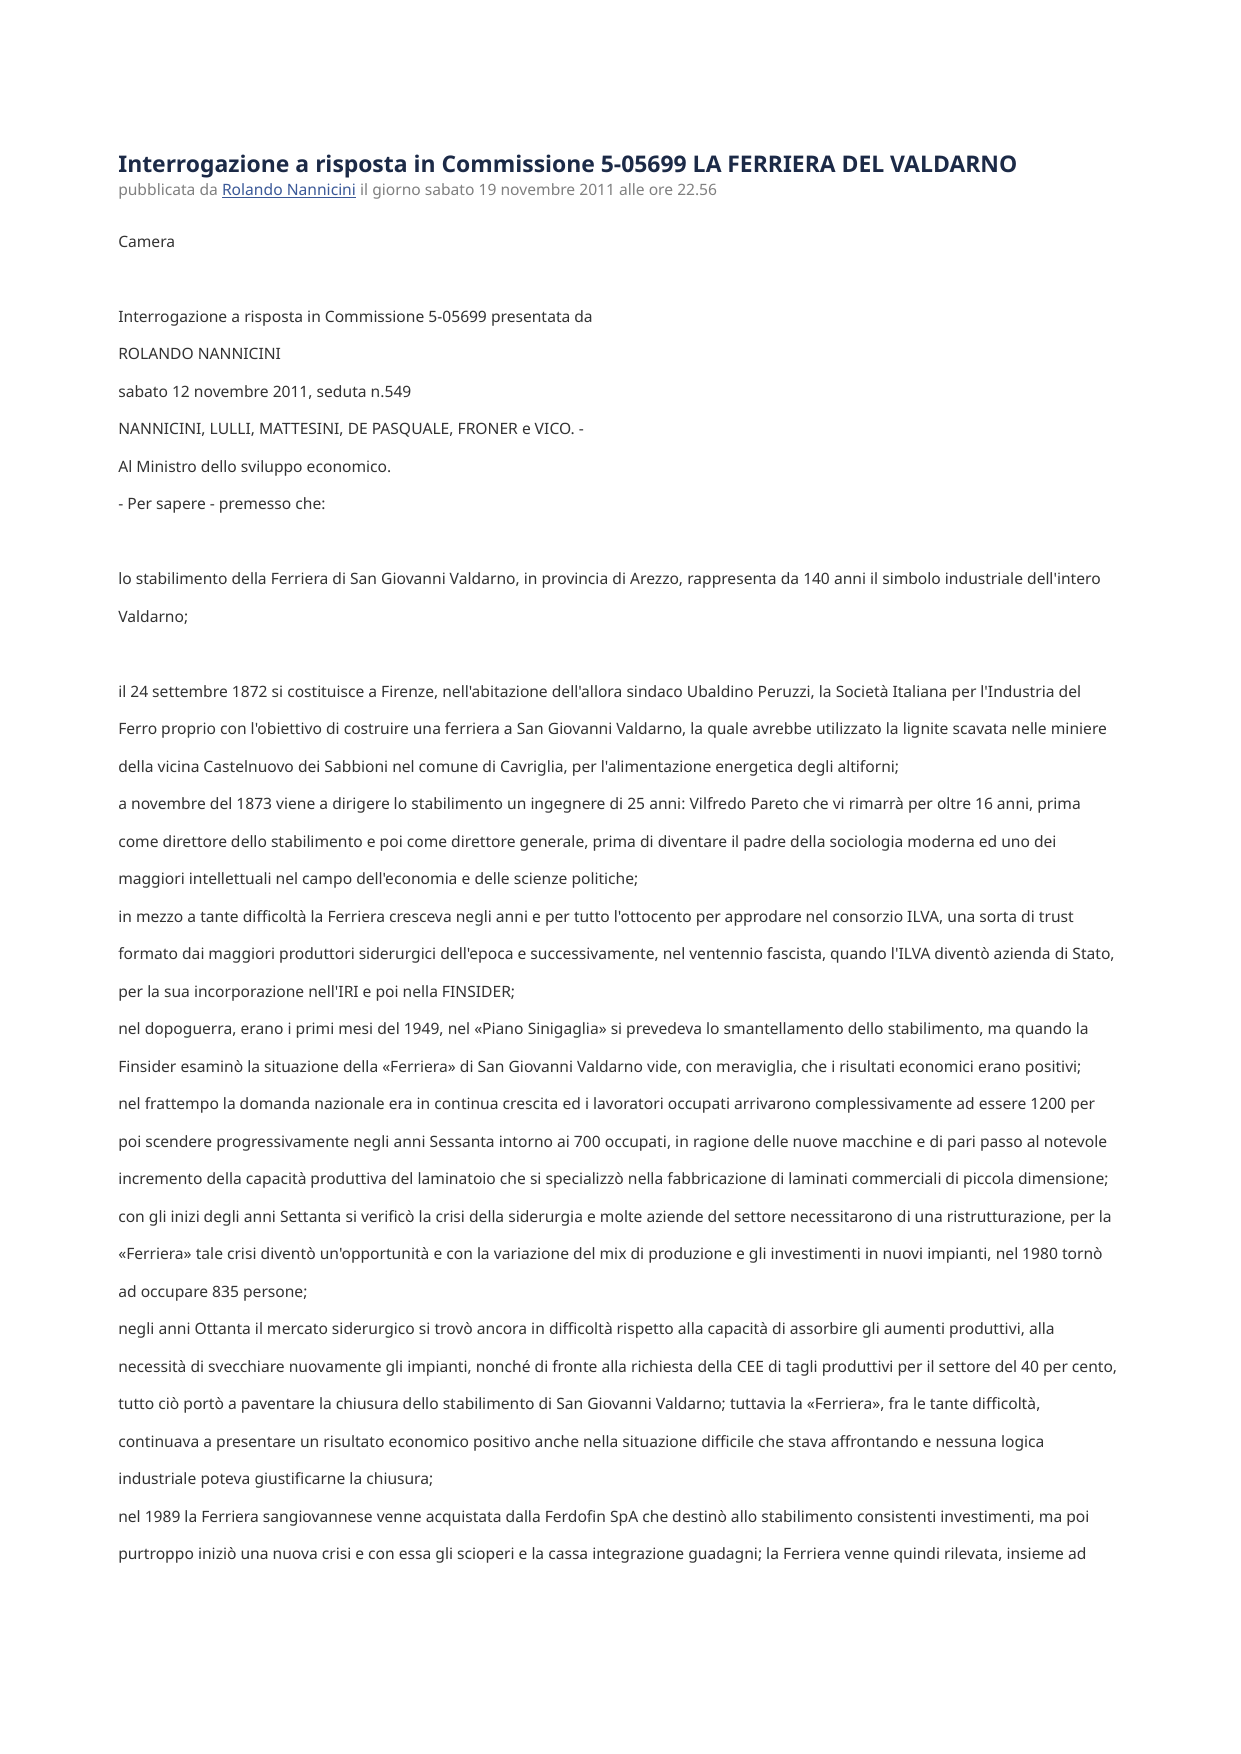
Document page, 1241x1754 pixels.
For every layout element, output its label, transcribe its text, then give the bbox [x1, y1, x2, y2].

text negli anni Ottanta il mercato siderurgico si trovò ancora in difficoltà rispetto alla capacità di assorbire gli aumenti produttivi, alla necessità di svecchiare nuovamente gli impianti, nonché di fronte alla richiesta della CEE di tagli produttivi per il settore del 40 per cento, tutto ciò portò a paventare la chiusura dello stabilimento di San Giovanni Valdarno; tuttavia la «Ferriera», fra le tante difficoltà, continuava a presentare un risultato economico positivo anche nella situazione difficile che stava affrontando e nessuna logica industriale poteva giustificarne la chiusura; [118, 1302, 1122, 1489]
text a novembre del 1873 viene a dirigere lo stabilimento un ingegnere di 25 anni: Vilfredo Pareto che vi rimarrà per oltre 16 anni, prima come direttore dello stabilimento e poi come direttore generale, prima di diventare il padre della sociologia moderna ed uno dei maggiori intellettuali nel campo dell'economia e delle scienze politiche; [118, 777, 1122, 889]
text Interrogazione a risposta in Commissione 5-05699 presentata da [118, 289, 1122, 327]
text sabato 12 novembre 2011, seduta n.549 [118, 364, 1122, 402]
text NANNICINI, LULLI, MATTESINI, DE PASQUALE, FRONER e VICO. - [118, 402, 1122, 439]
text con gli inizi degli anni Settanta si verificò la crisi della siderurgia e molte aziende del settore necessitarono di una ristrutturazione, per la «Ferriera» tale crisi diventò un'opportunità e con la variazione del mix di produzione e gli investimenti in nuovi impianti, nel 1980 tornò ad occupare 835 persone; [118, 1189, 1122, 1302]
text Camera [118, 214, 1122, 252]
text nel 1989 la Ferriera sangiovannese venne acquistata dalla Ferdofin SpA che destinò allo stabilimento consistenti investimenti, ma poi purtroppo iniziò una nuova crisi e con essa gli scioperi e la cassa integrazione guadagni; la Ferriera venne quindi rilevata, insieme ad [118, 1489, 1122, 1564]
text - Per sapere - premesso che: [118, 477, 1122, 514]
text nel frattempo la domanda nazionale era in continua crescita ed i lavoratori occupati arrivarono complessivamente ad essere 1200 per poi scendere progressivamente negli anni Sessanta intorno ai 700 occupati, in ragione delle nuove macchine e di pari passo al notevole incremento della capacità produttiva del laminatoio che si specializzò nella fabbricazione di laminati commerciali di piccola dimensione; [118, 1077, 1122, 1189]
text Interrogazione a risposta in Commissione 5-05699 LA FERRIERA DEL VALDARNO [118, 148, 1122, 179]
text in mezzo a tante difficoltà la Ferriera cresceva negli anni e per tutto l'ottocento per approdare nel consorzio ILVA, una sorta di trust formato dai maggiori produttori siderurgici dell'epoca e successivamente, nel ventennio fascista, quando l'ILVA diventò azienda di Stato, per la sua incorporazione nell'IRI e poi nella FINSIDER; [118, 889, 1122, 1002]
text nel dopoguerra, erano i primi mesi del 1949, nel «Piano Sinigaglia» si prevedeva lo smantellamento dello stabilimento, ma quando la Finsider esaminò la situazione della «Ferriera» di San Giovanni Valdarno vide, con meraviglia, che i risultati economici erano positivi; [118, 1002, 1122, 1077]
text Al Ministro dello sviluppo economico. [118, 439, 1122, 477]
text lo stabilimento della Ferriera di San Giovanni Valdarno, in provincia di Arezzo, rappresenta da 140 anni il simbolo industriale dell'intero Valdarno; [118, 552, 1122, 627]
text il 24 settembre 1872 si costituisce a Firenze, nell'abitazione dell'allora sindaco Ubaldino Peruzzi, la Società Italiana per l'Industria del Ferro proprio con l'obiettivo di costruire una ferriera a San Giovanni Valdarno, la quale avrebbe utilizzato la lignite scavata nelle miniere della vicina Castelnuovo dei Sabbioni nel comune di Cavriglia, per l'alimentazione energetica degli altiforni; [118, 664, 1122, 777]
text ROLANDO NANNICINI [118, 327, 1122, 364]
text pubblicata da Rolando Nannicini il giorno sabato 19 novembre 2011 alle ore 22.56 [118, 179, 1122, 200]
